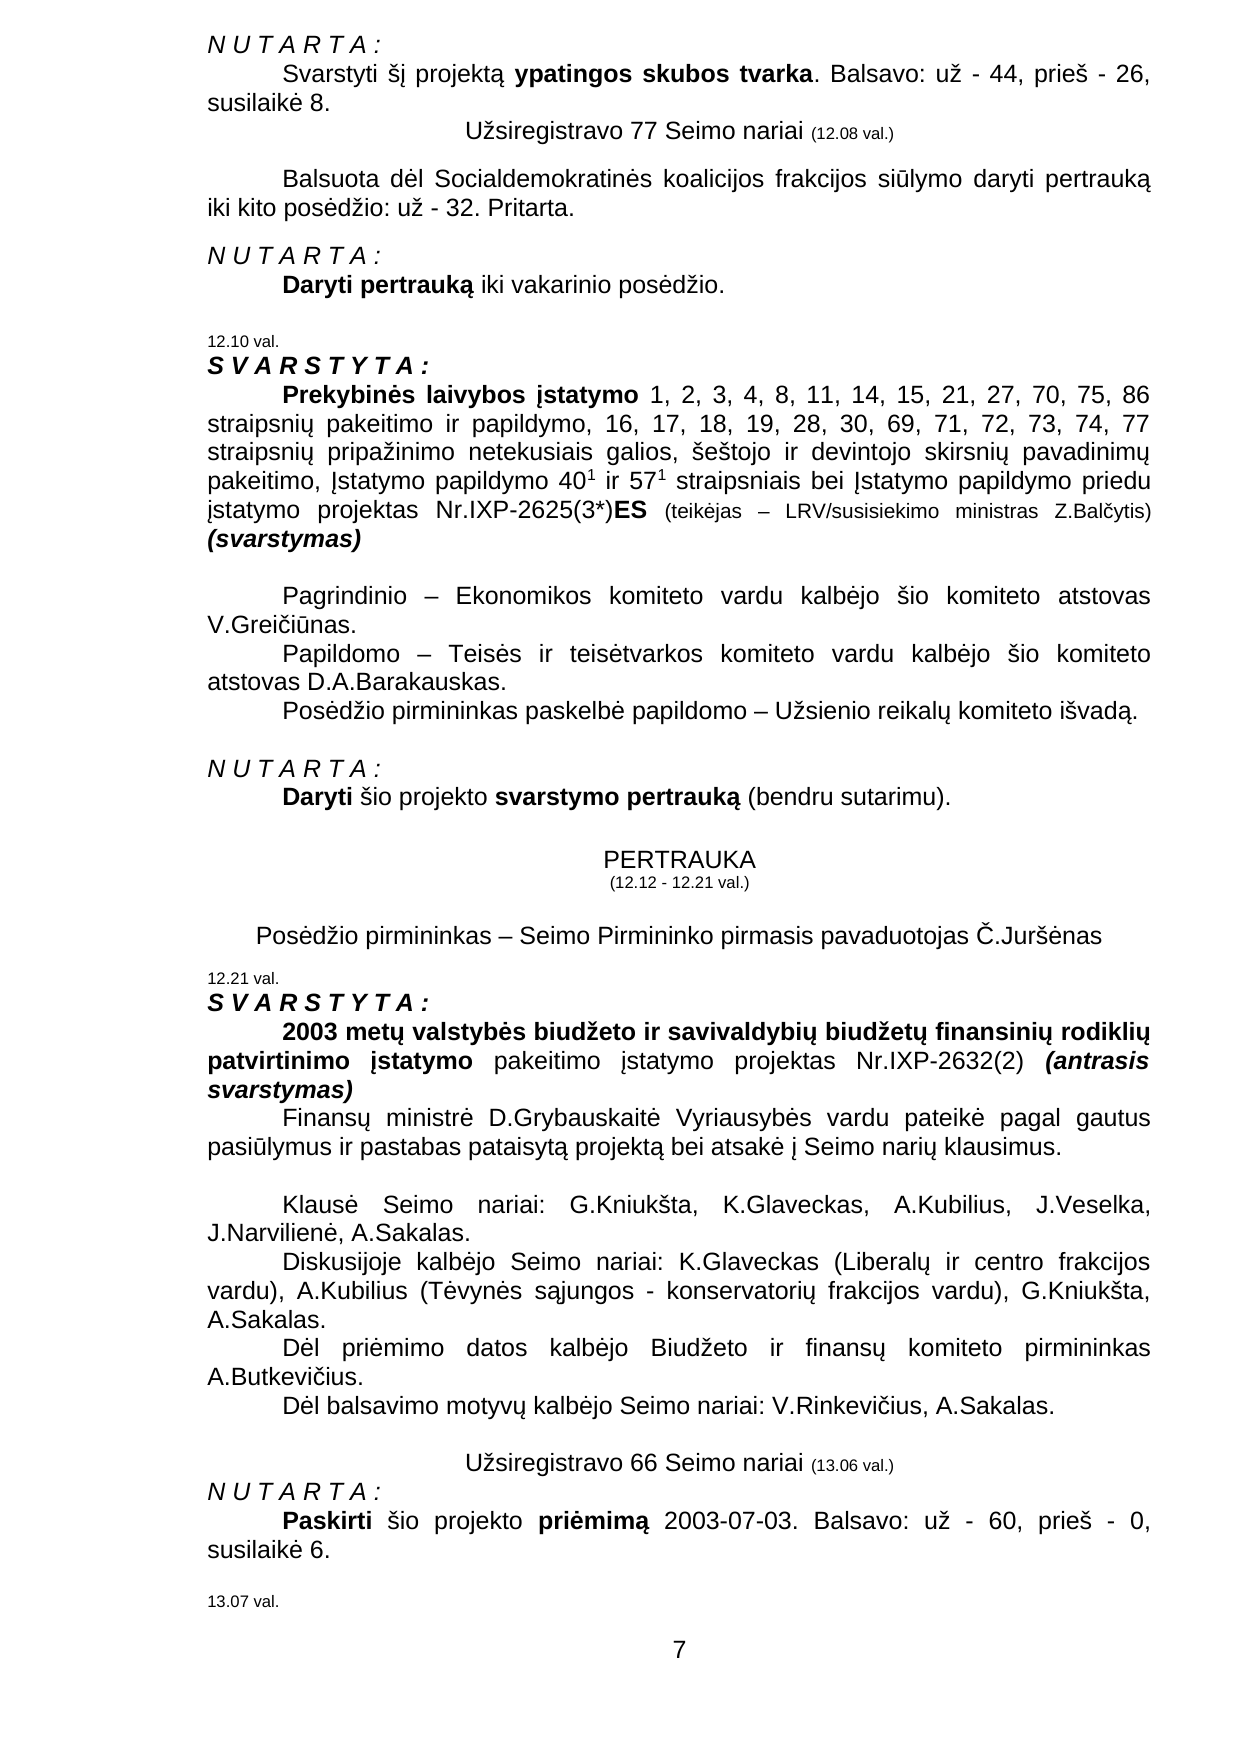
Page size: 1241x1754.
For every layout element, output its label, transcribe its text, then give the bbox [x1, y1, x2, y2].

text S V A R S T Y T A : [207, 988, 1152, 1017]
text Daryti šio projekto svarstymo pertrauką (bendru sutarimu). [207, 782, 1152, 811]
text 12.10 val. [207, 332, 1152, 351]
text 2003 metų valstybės biudžeto ir savivaldybių biudžetų finansinių rodiklių patvirtinimo įstatymo pakeitimo įstatymo projektas Nr.IXP-2632(2) (antrasis svarstymas) [207, 1017, 1152, 1103]
text Diskusijoje kalbėjo Seimo nariai: K.Glaveckas (Liberalų ir centro frakcijos vardu), A.Kubilius (Tėvynės sąjungos - konservatorių frakcijos vardu), G.Kniukšta, A.Sakalas. [207, 1247, 1152, 1333]
text N U T A R T A : [207, 30, 1152, 59]
text 13.07 val. [207, 1592, 1152, 1611]
text Finansų ministrė D.Grybauskaitė Vyriausybės vardu pateikė pagal gautus pasiūlymus ir pastabas pataisytą projektą bei atsakė į Seimo narių klausimus. [207, 1103, 1152, 1161]
text 12.21 val. [207, 969, 1152, 988]
text Prekybinės laivybos įstatymo 1, 2, 3, 4, 8, 11, 14, 15, 21, 27, 70, 75, 86 straipsnių pakeitimo ir papildymo, 16, 17, 18, 19, 28, 30, 69, 71, 72, 73, 74, 77 straipsnių pripažinimo netekusiais galios, šeštojo ir devintojo skirsnių pavadinimų pakeitimo, Įstatymo papildymo 401 ir 571 straipsniais bei Įstatymo papildymo priedu įstatymo projektas Nr.IXP-2625(3*)ES (teikėjas – LRV/susisiekimo ministras Z.Balčytis) (svarstymas) [207, 380, 1152, 552]
text Dėl balsavimo motyvų kalbėjo Seimo nariai: V.Rinkevičius, A.Sakalas. [207, 1391, 1152, 1419]
text N U T A R T A : [207, 753, 1152, 782]
text Posėdžio pirmininkas – Seimo Pirmininko pirmasis pavaduotojas Č.Juršėnas [207, 921, 1152, 950]
text Paskirti šio projekto priėmimą 2003-07-03. Balsavo: už - 60, prieš - 0, susilaikė 6. [207, 1506, 1152, 1563]
text Posėdžio pirmininkas paskelbė papildomo – Užsienio reikalų komiteto išvadą. [207, 696, 1152, 725]
text Daryti pertrauką iki vakarinio posėdžio. [207, 269, 1152, 298]
text Svarstyti šį projektą ypatingos skubos tvarka. Balsavo: už - 44, prieš - 26, susilaikė 8. [207, 59, 1152, 116]
text Dėl priėmimo datos kalbėjo Biudžeto ir finansų komiteto pirmininkas A.Butkevičius. [207, 1333, 1152, 1391]
text Užsiregistravo 77 Seimo nariai (12.08 val.) [207, 116, 1152, 145]
text Pagrindinio – Ekonomikos komiteto vardu kalbėjo šio komiteto atstovas V.Greičiūnas. [207, 581, 1152, 638]
text Balsuota dėl Socialdemokratinės koalicijos frakcijos siūlymo daryti pertrauką iki kito posėdžio: už - 32. Pritarta. [207, 164, 1152, 222]
text (12.12 - 12.21 val.) [207, 873, 1152, 892]
text Klausė Seimo nariai: G.Kniukšta, K.Glaveckas, A.Kubilius, J.Veselka, J.Narvilienė, A.Sakalas. [207, 1189, 1152, 1247]
text S V A R S T Y T A : [207, 351, 1152, 380]
text PERTRAUKA [207, 844, 1152, 873]
text N U T A R T A : [207, 241, 1152, 269]
text Papildomo – Teisės ir teisėtvarkos komiteto vardu kalbėjo šio komiteto atstovas D.A.Barakauskas. [207, 638, 1152, 696]
text N U T A R T A : [207, 1477, 1152, 1506]
text Užsiregistravo 66 Seimo nariai (13.06 val.) [207, 1448, 1152, 1477]
